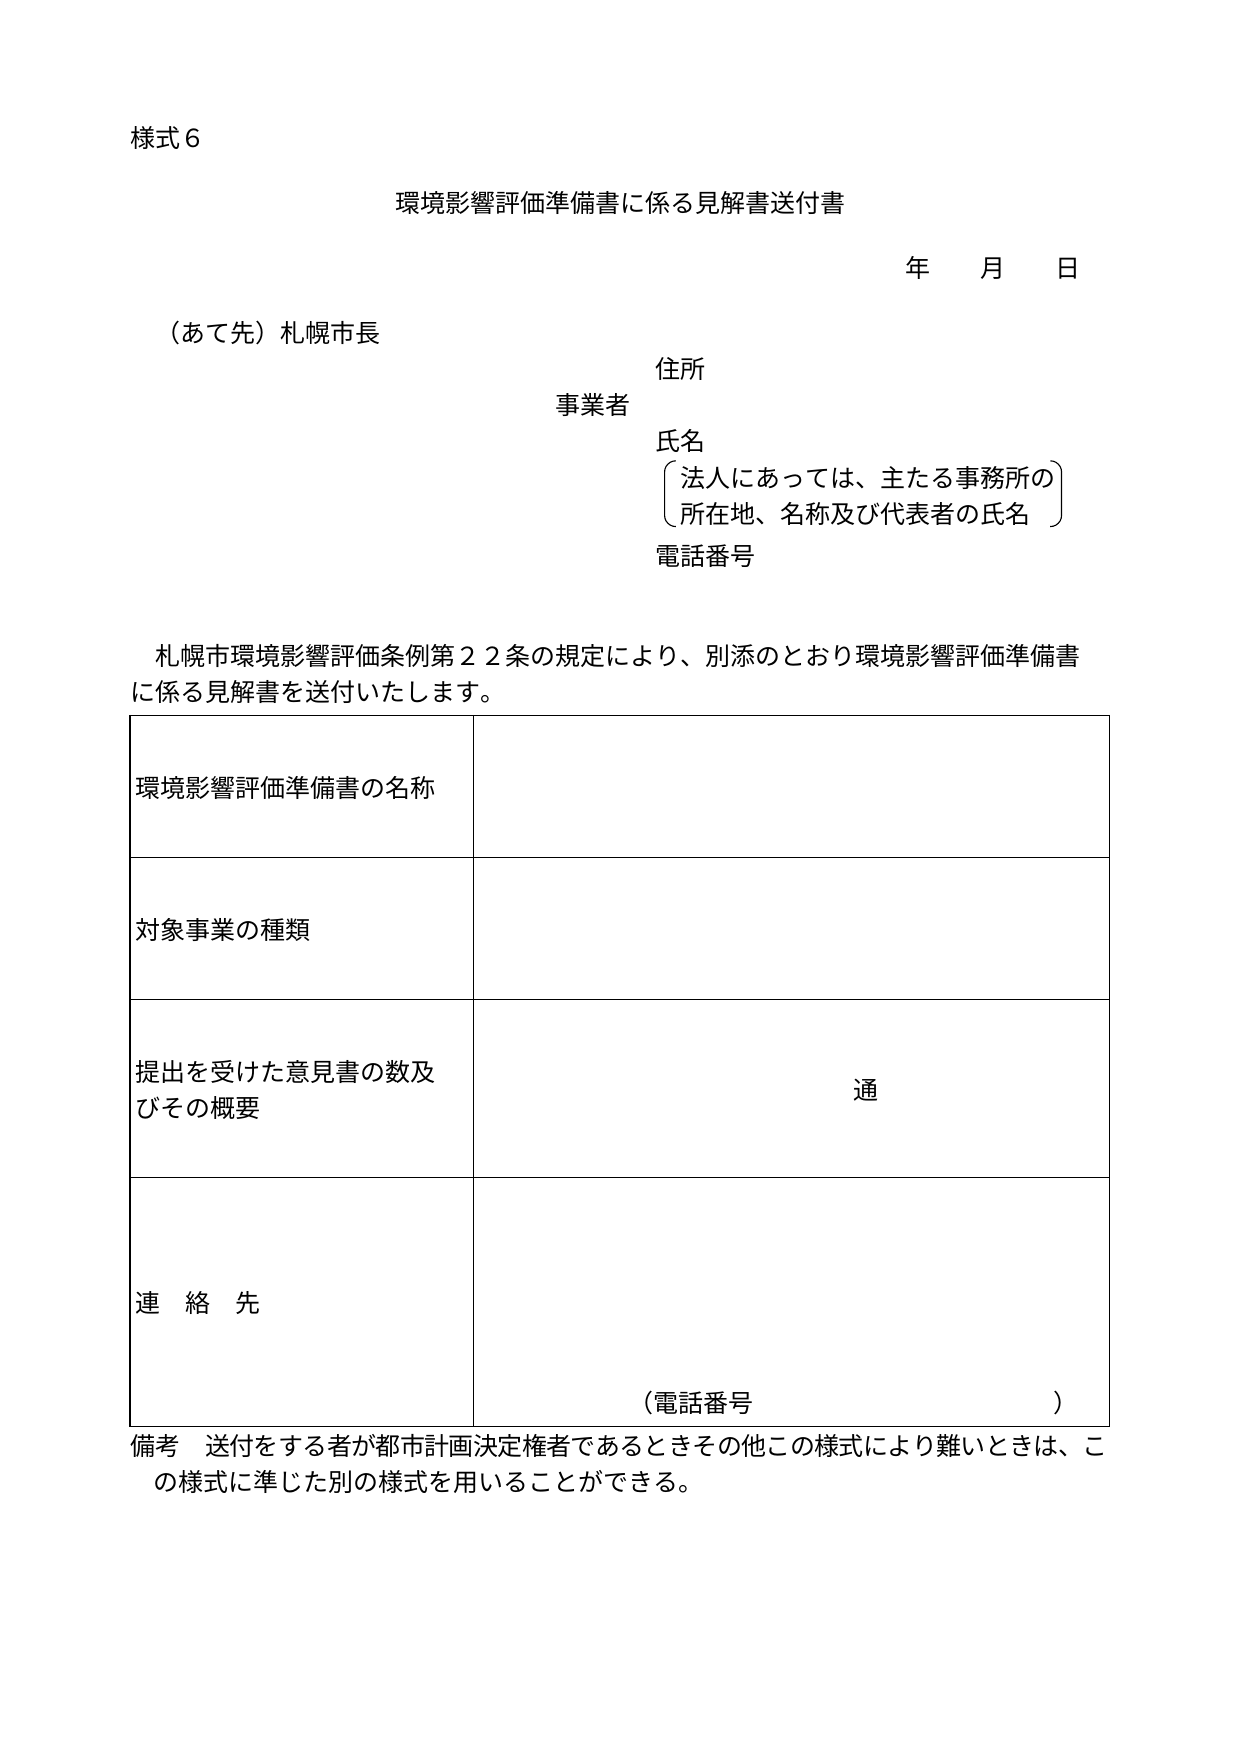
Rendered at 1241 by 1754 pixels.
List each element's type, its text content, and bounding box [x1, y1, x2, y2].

text （あて先）札幌市長 [130, 313, 1110, 349]
text 法人にあっては、主たる事務所の [130, 458, 1110, 494]
table_cell 連 絡 先 [131, 1178, 473, 1426]
table_cell （電話番号 ） [474, 1178, 1109, 1426]
table_header [474, 716, 1109, 857]
text 札幌市環境影響評価条例第２２条の規定により、別添のとおり環境影響評価準備書 [130, 636, 1110, 672]
text 様式６ [130, 118, 1110, 154]
text 事業者 [130, 386, 1110, 422]
text 環境影響評価準備書に係る見解書送付書 [130, 183, 1110, 219]
text 年 月 日 [130, 248, 1110, 284]
text 住所 [130, 349, 1110, 386]
table_cell [474, 858, 1109, 999]
table_header 環境影響評価準備書の名称 [131, 716, 473, 857]
table_cell 提出を受けた意見書の数及 びその概要 [131, 1000, 473, 1177]
text 備考 送付をする者が都市計画決定権者であるときその他この様式により難いときは、こ [130, 1427, 1110, 1463]
table_cell 対象事業の種類 [131, 858, 473, 999]
table_cell 通 [474, 1000, 1109, 1177]
text 氏名 [130, 422, 1110, 458]
text に係る見解書を送付いたします。 [130, 672, 1110, 709]
text 所在地、名称及び代表者の氏名 [130, 494, 1110, 531]
text の様式に準じた別の様式を用いることができる。 [130, 1463, 1110, 1499]
text 電話番号 [130, 537, 1110, 573]
